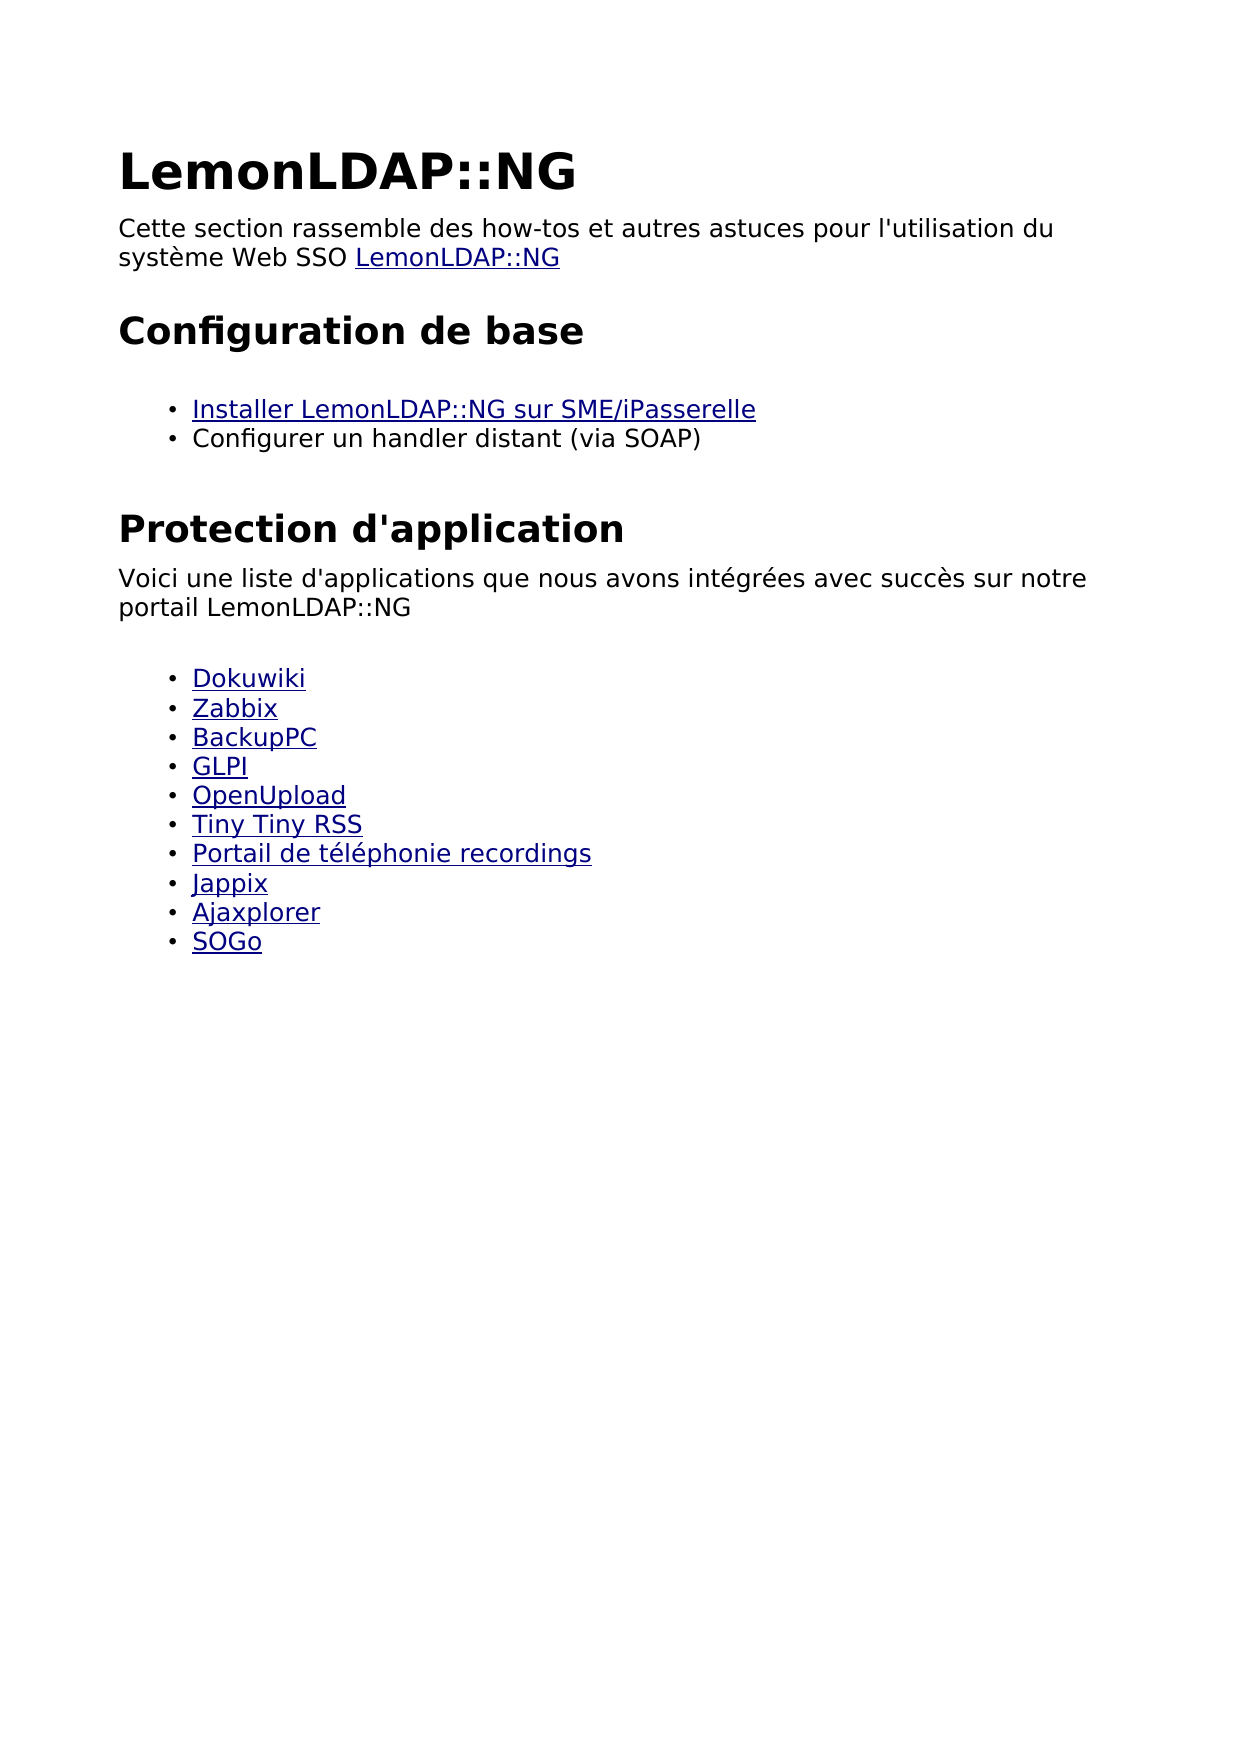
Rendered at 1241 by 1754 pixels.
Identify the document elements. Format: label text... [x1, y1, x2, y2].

list Configurer un handler distant (via SOAP) [177, 424, 1122, 454]
list SOGo [177, 927, 1122, 956]
list Portail de téléphonie recordings [177, 839, 1122, 869]
text Voici une liste d'applications que nous avons intégrées avec succès sur notre portail LemonLDAP::NG [118, 564, 1122, 623]
subtitle LemonLDAP::NG [118, 143, 1122, 201]
list GLPI [177, 752, 1122, 781]
list Tiny Tiny RSS [177, 810, 1122, 839]
list Dokuwiki [177, 664, 1122, 694]
subtitle Configuration de base [118, 310, 1122, 353]
subtitle Protection d'application [118, 508, 1122, 552]
text Cette section rassemble des how-tos et autres astuces pour l'utilisation du système Web SSO LemonLDAP::NG [118, 214, 1122, 272]
list Zabbix [177, 694, 1122, 723]
list OpenUpload [177, 781, 1122, 810]
list Installer LemonLDAP::NG sur SME/iPasserelle [177, 395, 1122, 424]
list Jappix [177, 869, 1122, 898]
list Ajaxplorer [177, 898, 1122, 927]
list BackupPC [177, 723, 1122, 752]
